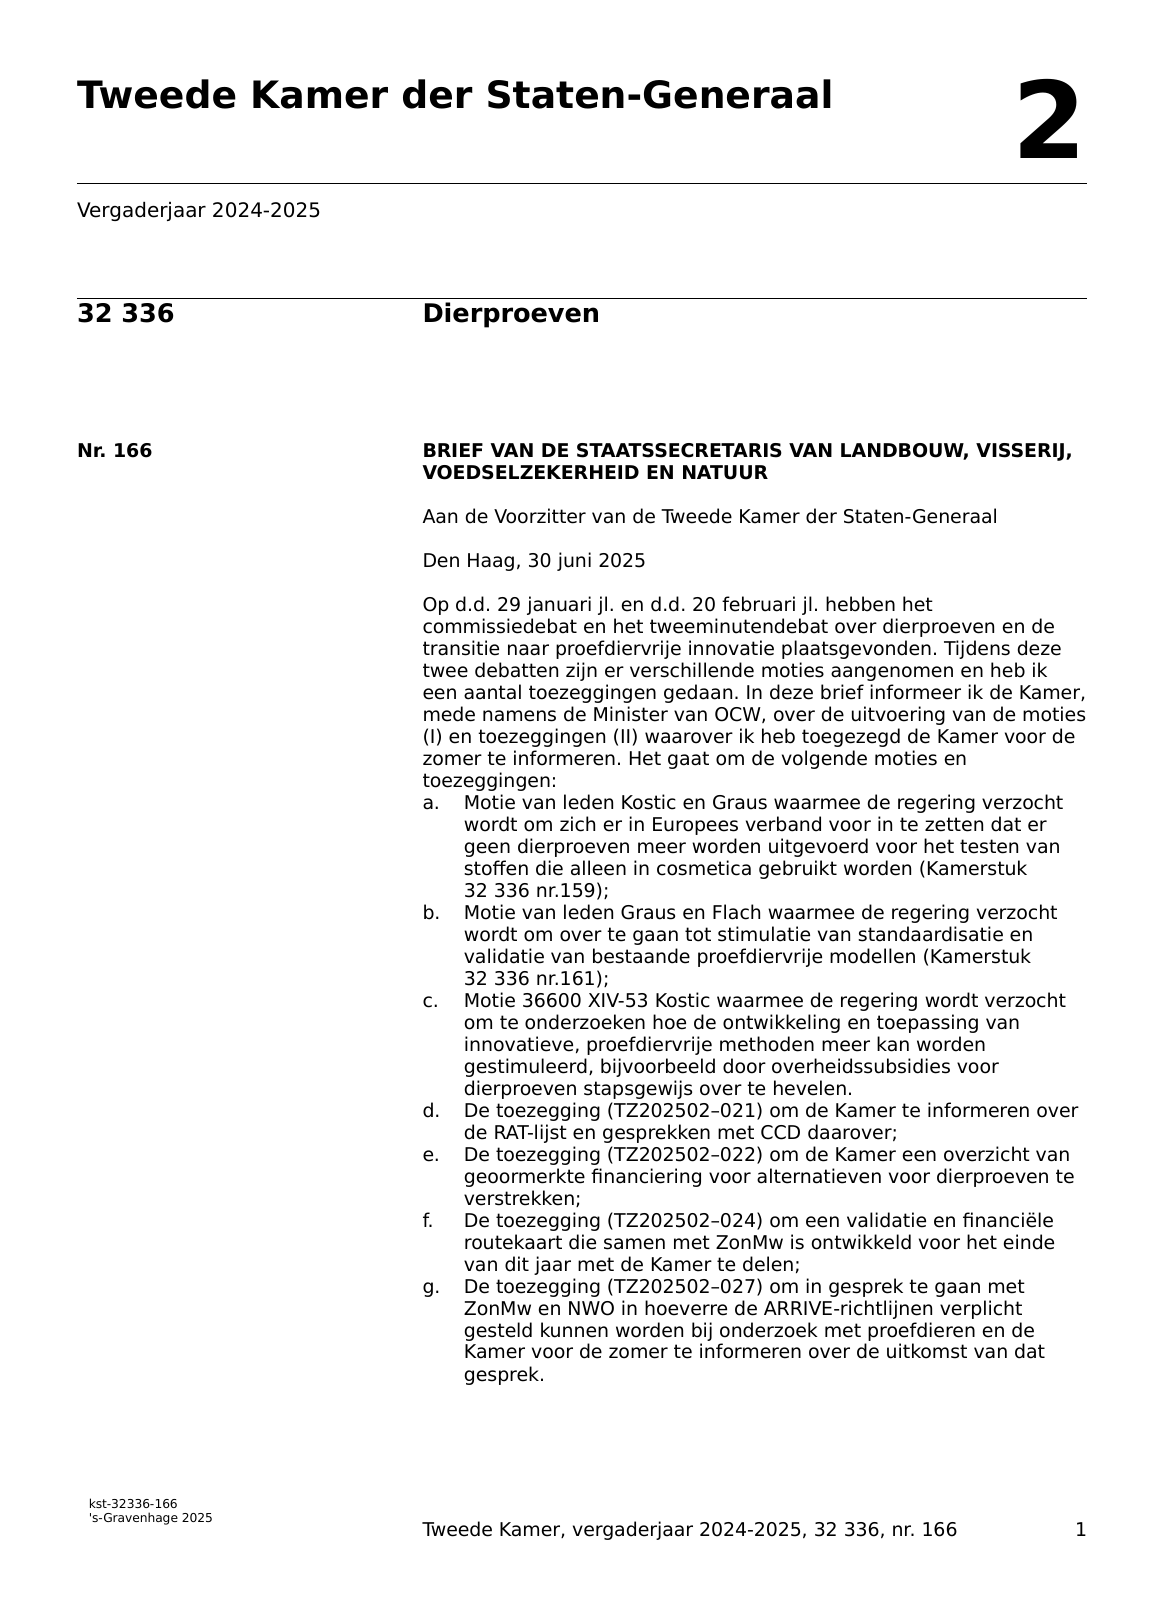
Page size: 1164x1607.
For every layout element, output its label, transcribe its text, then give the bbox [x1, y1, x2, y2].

subtitle 32 336 Dierproeven [77, 299, 1087, 329]
table_header 2 [886, 59, 1087, 183]
text a. Motie van leden Kostic en Graus waarmee de regering verzocht wordt om zich er in Europees verband voor in te zetten dat er geen dierproeven meer worden uitgevoerd voor het testen van stoffen die alleen in cosmetica gebruikt worden (Kamerstuk 32 336 nr.159); [422, 792, 1087, 902]
table_header Tweede Kamer der Staten-Generaal [77, 59, 886, 183]
text Den Haag, 30 juni 2025 [422, 550, 1087, 572]
text 's-Gravenhage 2025 [88, 1511, 323, 1525]
text d. De toezegging (TZ202502–021) om de Kamer te informeren over de RAT-lijst en gesprekken met CCD daarover; [422, 1100, 1087, 1144]
text Op d.d. 29 januari jl. en d.d. 20 februari jl. hebben het commissiedebat en het tweeminutendebat over dierproeven en de transitie naar proefdiervrije innovatie plaatsgevonden. Tijdens deze twee debatten zijn er verschillende moties aangenomen en heb ik een aantal toezeggingen gedaan. In deze brief informeer ik de Kamer, mede namens de Minister van OCW, over de uitvoering van de moties (I) en toezeggingen (II) waarover ik heb toegezegd de Kamer voor de zomer te informeren. Het gaat om de volgende moties en toezeggingen: [422, 594, 1087, 792]
table_cell Vergaderjaar 2024-2025 [77, 184, 1087, 298]
text kst-32336-166 [88, 1497, 323, 1511]
text f. De toezegging (TZ202502–024) om een validatie en financiële routekaart die samen met ZonMw is ontwikkeld voor het einde van dit jaar met de Kamer te delen; [422, 1209, 1087, 1276]
text b. Motie van leden Graus en Flach waarmee de regering verzocht wordt om over te gaan tot stimulatie van standaardisatie en validatie van bestaande proefdiervrije modellen (Kamerstuk 32 336 nr.161); [422, 902, 1087, 990]
text e. De toezegging (TZ202502–022) om de Kamer een overzicht van geoormerkte financiering voor alternatieven voor dierproeven te verstrekken; [422, 1144, 1087, 1209]
text c. Motie 36600 XIV-53 Kostic waarmee de regering wordt verzocht om te onderzoeken hoe de ontwikkeling en toepassing van innovatieve, proefdiervrije methoden meer kan worden gestimuleerd, bijvoorbeeld door overheidssubsidies voor dierproeven stapsgewijs over te hevelen. [422, 990, 1087, 1100]
text g. De toezegging (TZ202502–027) om in gesprek te gaan met ZonMw en NWO in hoeverre de ARRIVE-richtlijnen verplicht gesteld kunnen worden bij onderzoek met proefdieren en de Kamer voor de zomer te informeren over de uitkomst van dat gesprek. [422, 1276, 1087, 1385]
text Aan de Voorzitter van de Tweede Kamer der Staten-Generaal [422, 506, 1087, 528]
subtitle Nr. 166 BRIEF VAN DE STAATSSECRETARIS VAN LANDBOUW, VISSERIJ, VOEDSELZEKERHEID EN NATUUR [77, 440, 1087, 484]
